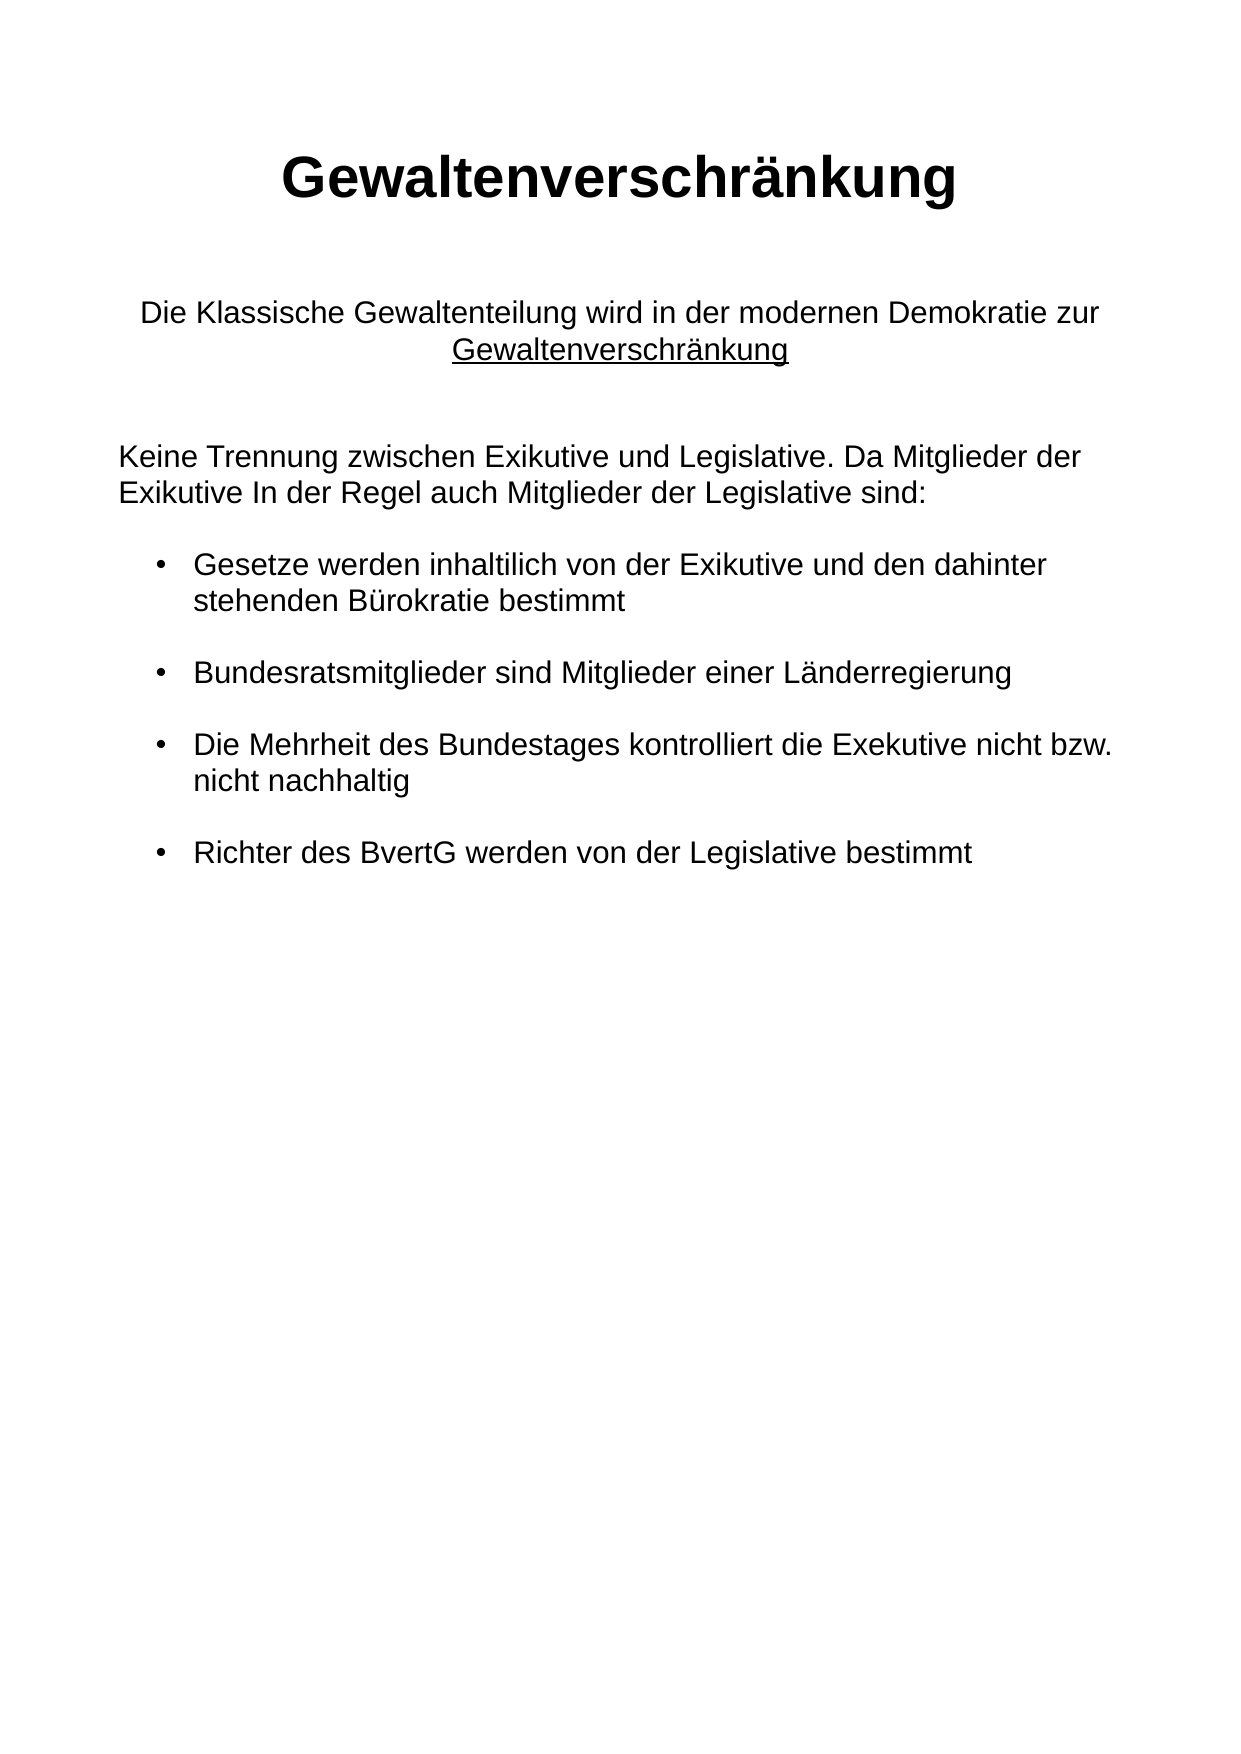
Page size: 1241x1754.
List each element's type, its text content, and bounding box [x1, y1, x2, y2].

text Keine Trennung zwischen Exikutive und Legislative. Da Mitglieder der Exikutive In der Regel auch Mitglieder der Legislative sind: [118, 438, 1122, 510]
list Gesetze werden inhaltilich von der Exikutive und den dahinter stehenden Bürokratie bestimmt [156, 546, 1122, 618]
text Die Klassische Gewaltenteilung wird in der modernen Demokratie zur Gewaltenverschränkung [118, 294, 1122, 366]
list Die Mehrheit des Bundestages kontrolliert die Exekutive nicht bzw. nicht nachhaltig [156, 726, 1122, 798]
title Gewaltenverschränkung [118, 143, 1122, 210]
list Bundesratsmitglieder sind Mitglieder einer Länderregierung [156, 654, 1122, 690]
list Richter des BvertG werden von der Legislative bestimmt [156, 834, 1122, 870]
